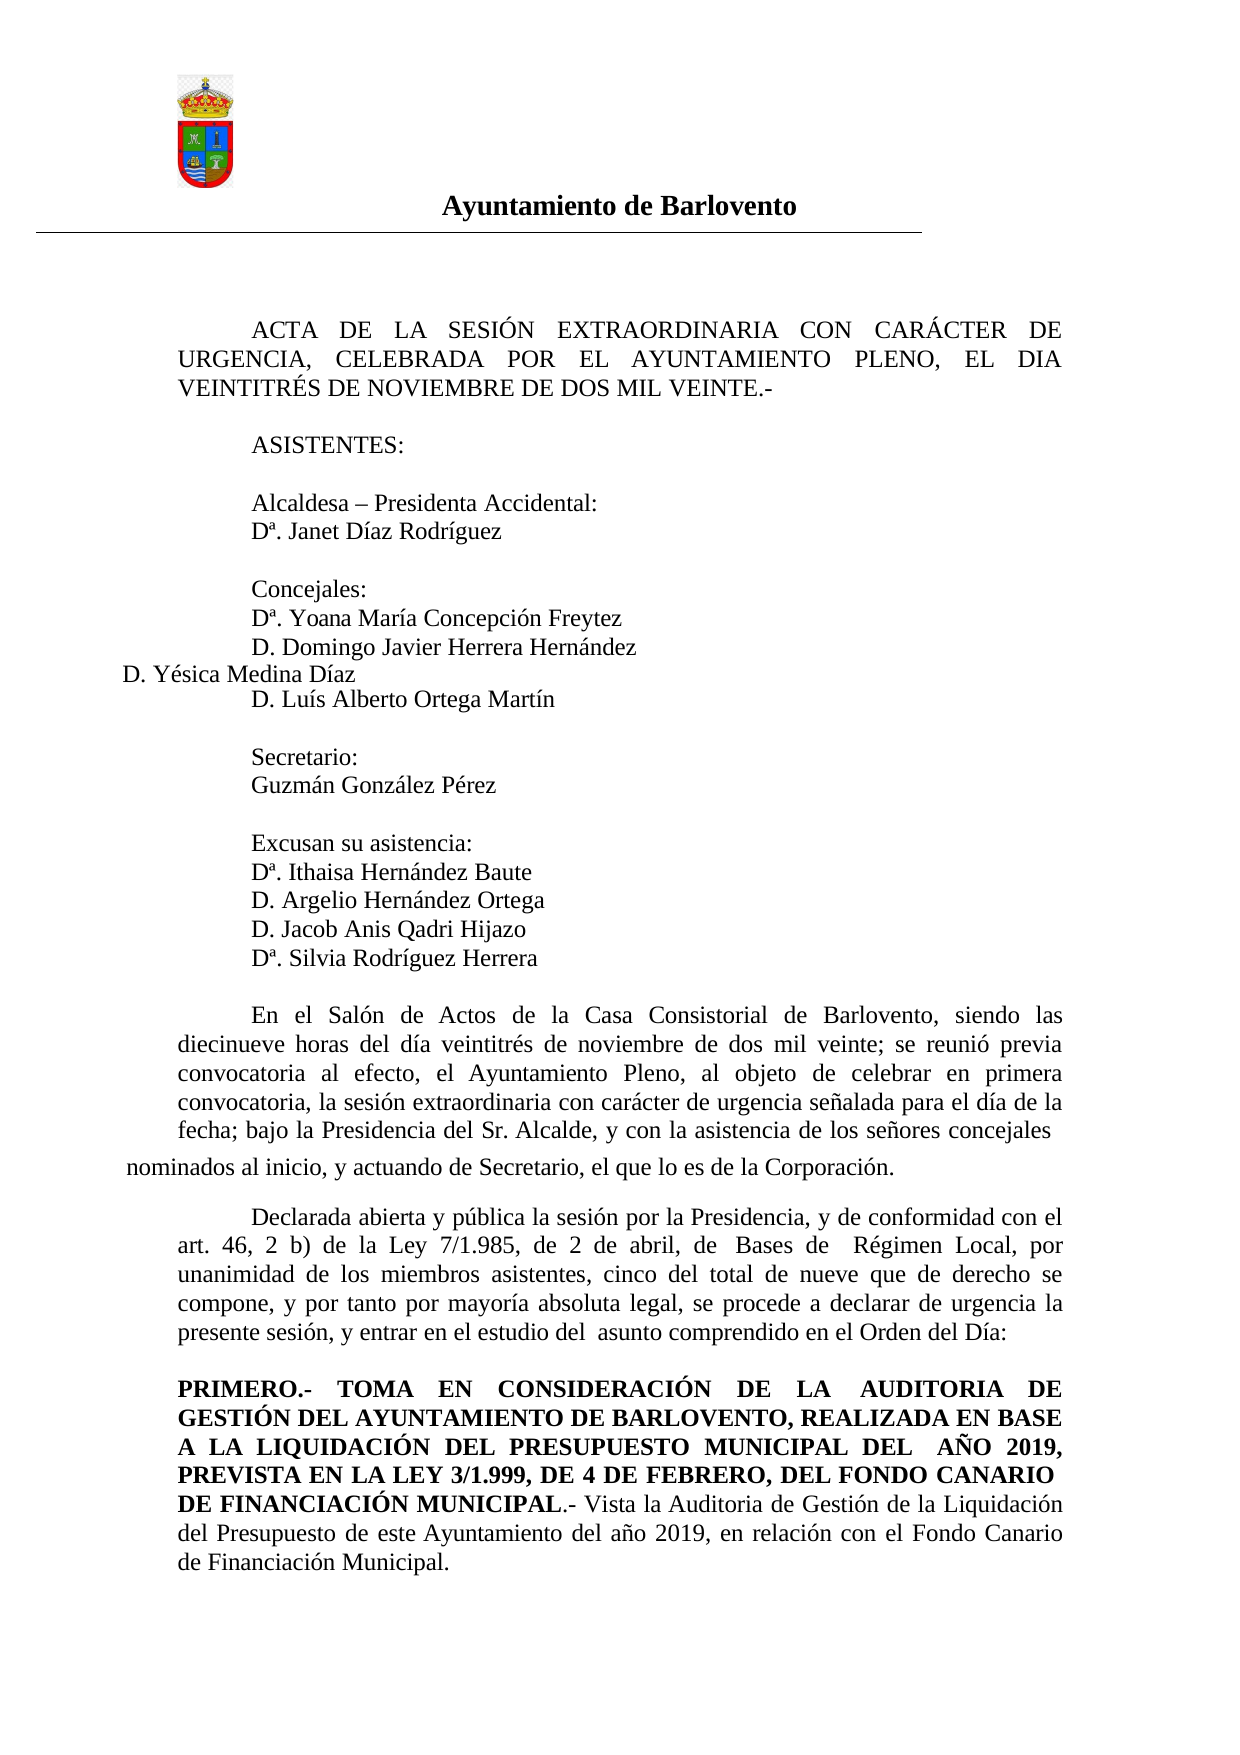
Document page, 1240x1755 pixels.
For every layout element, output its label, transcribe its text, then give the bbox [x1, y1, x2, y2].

text En el Salón de Actos de la Casa Consistorial de Barlovento, siendo las diecinueve horas del día veintitrés de noviembre de dos mil veinte; se reunió previa convocatoria al efecto, el Ayuntamiento Pleno, al objeto de celebrar en primera convocatoria, la sesión extraordinaria con carácter de urgencia señalada para el día de la fecha; bajo la Presidencia del Sr. Alcalde, y con la asistencia de los señores concejales [177, 1001, 1063, 1144]
text D. Domingo Javier Herrera Hernández [48, 644, 684, 658]
text nominados al inicio, y actuando de Secretario, el que lo es de la Corporación. [48, 1144, 1239, 1183]
text D. Yésica Medina Díaz [35, 671, 684, 685]
text Declarada abierta y pública la sesión por la Presidencia, y de conformidad con el art. 46, 2 b) de la Ley 7/1.985, de 2 de abril, de Bases de Régimen Local, por unanimidad de los miembros asistentes, cinco del total de nueve que de derecho se compone, y por tanto por mayoría absoluta legal, se procede a declarar de urgencia la presente sesión, y entrar en el estudio del asunto comprendido en el Orden del Día: [177, 1202, 1063, 1346]
text Alcaldesa – Presidenta Accidental: Dª. Janet Díaz Rodríguez [251, 488, 599, 545]
text Dª. Ithaisa Hernández Baute [251, 857, 1239, 886]
text ASISTENTES: [251, 430, 1239, 459]
text Dª. Yoana María Concepción Freytez [251, 603, 1239, 631]
text DE FINANCIACIÓN MUNICIPAL.- Vista la Auditoria de Gestión de la Liquidación del Presupuesto de este Ayuntamiento del año 2019, en relación con el Fondo Canario de Financiación Municipal. [177, 1489, 1063, 1576]
text Secretario: [251, 742, 1239, 771]
text D. Luís Alberto Ortega Martín [251, 685, 1239, 713]
text Guzmán González Pérez [251, 771, 1239, 799]
text D. Jacob Anis Qadri Hijazo Dª. Silvia Rodríguez Herrera [251, 914, 552, 972]
text Concejales: [251, 574, 1239, 603]
text ACTA DE LA SESIÓN EXTRAORDINARIA CON CARÁCTER DE URGENCIA, CELEBRADA POR EL AYUNTAMIENTO PLENO, EL DIA VEINTITRÉS DE NOVIEMBRE DE DOS MIL VEINTE.- [177, 315, 1062, 401]
text D. Argelio Hernández Ortega [251, 886, 1239, 914]
text Excusan su asistencia: [251, 828, 1239, 857]
subtitle PRIMERO.- TOMA EN CONSIDERACIÓN DE LA AUDITORIA DE GESTIÓN DEL AYUNTAMIENTO DE BARLOVENTO, REALIZADA EN BASE A LA LIQUIDACIÓN DEL PRESUPUESTO MUNICIPAL DEL AÑO 2019, PREVISTA EN LA LEY 3/1.999, DE 4 DE FEBRERO, DEL FONDO CANARIO [177, 1374, 1063, 1489]
